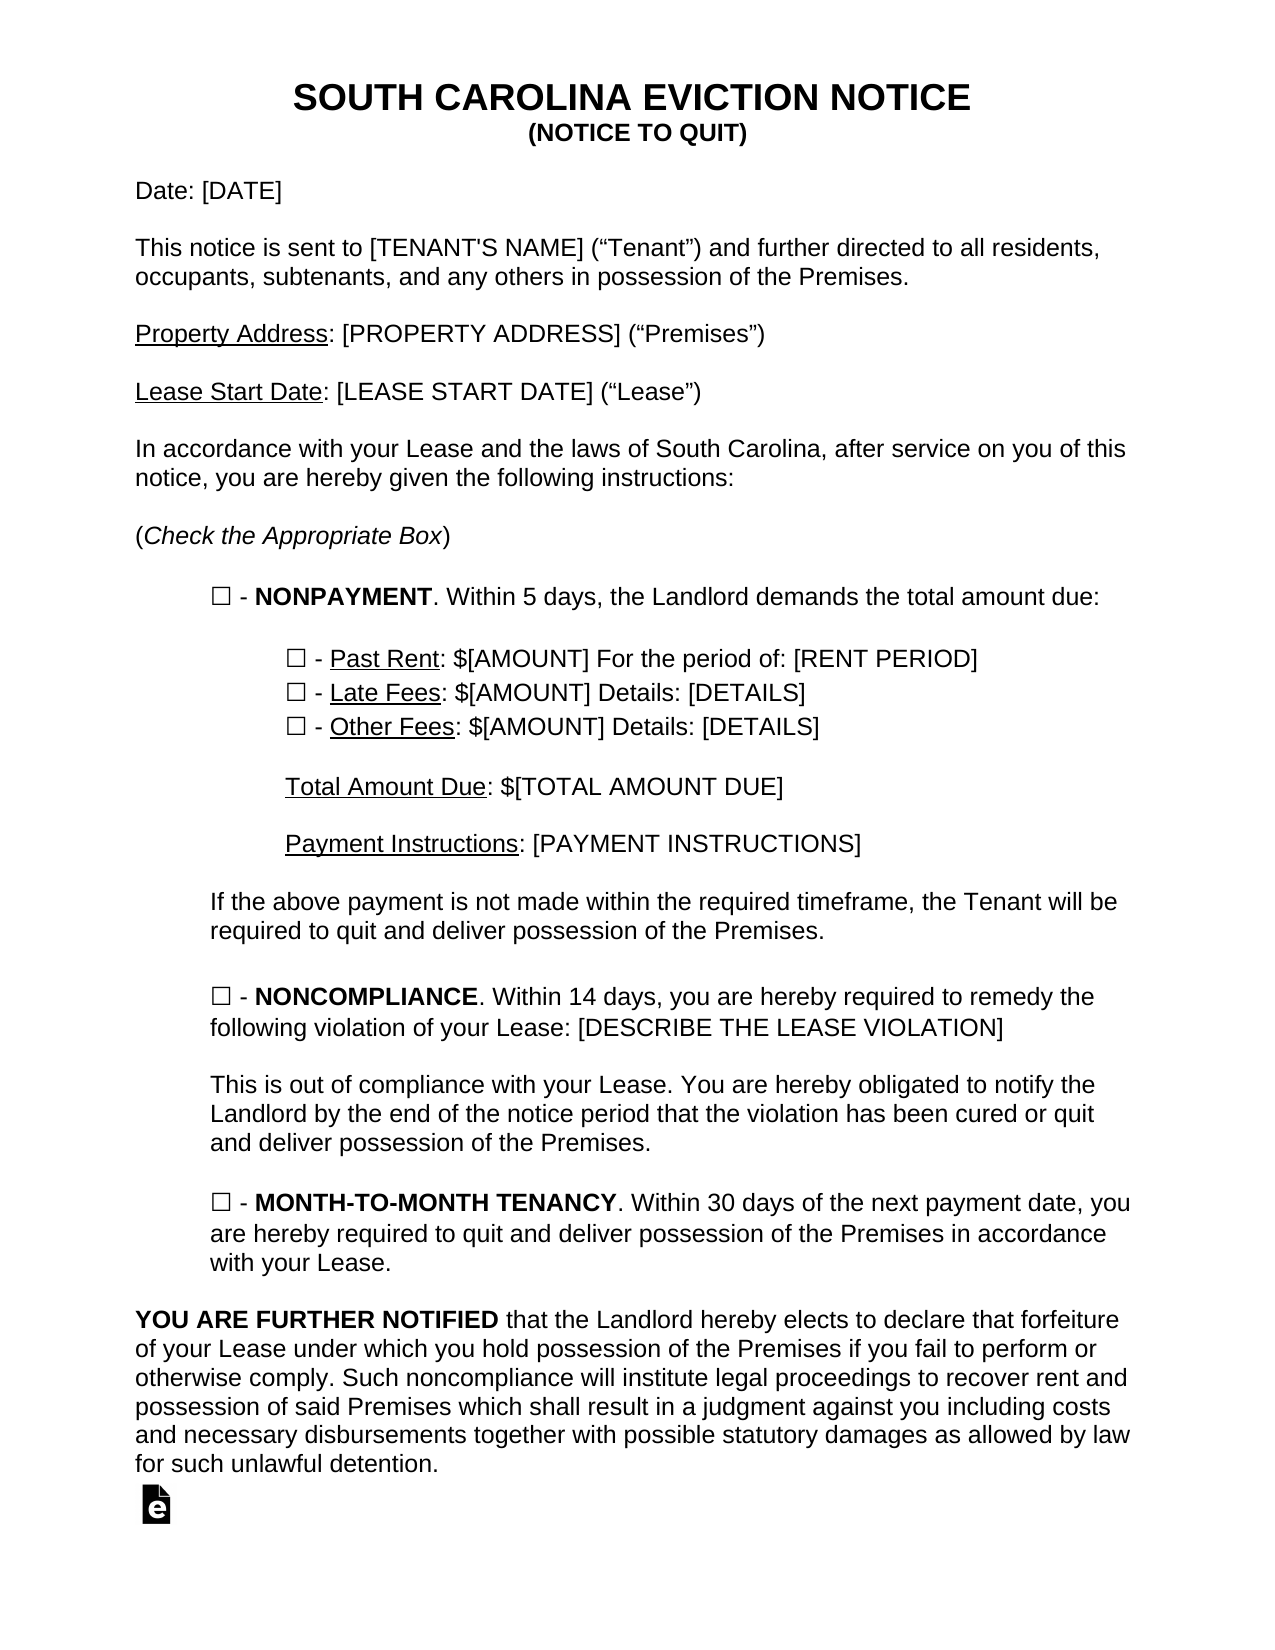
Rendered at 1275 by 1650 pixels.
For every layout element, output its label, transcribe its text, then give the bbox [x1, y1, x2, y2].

text Property Address: [PROPERTY ADDRESS] (“Premises”) [135, 319, 1140, 348]
subtitle (NOTICE TO QUIT) [135, 118, 1140, 147]
text In accordance with your Lease and the laws of South Carolina, after service on you of this notice, you are hereby given the following instructions: [135, 434, 1140, 492]
text ☐ - MONTH-TO-MONTH TENANCY. Within 30 days of the next payment date, you are hereby required to quit and deliver possession of the Premises in accordance with your Lease. [210, 1185, 1140, 1277]
text If the above payment is not made within the required timeframe, the Tenant will be required to quit and deliver possession of the Premises. [210, 887, 1140, 944]
text ☐ - Late Fees: $[AMOUNT] Details: [DETAILS] [285, 675, 1140, 709]
text ☐ - NONPAYMENT. Within 5 days, the Landlord demands the total amount due: [210, 578, 1140, 612]
text YOU ARE FURTHER NOTIFIED that the Landlord hereby elects to declare that forfeiture of your Lease under which you hold possession of the Premises if you fail to perform or otherwise comply. Such noncompliance will institute legal proceedings to recover rent and possession of said Premises which shall result in a judgment against you including costs and necessary disbursements together with possible statutory damages as allowed by law for such unlawful detention. [135, 1305, 1140, 1478]
text Payment Instructions: [PAYMENT INSTRUCTIONS] [285, 829, 1140, 858]
text Date: [DATE] [135, 176, 1140, 204]
subtitle SOUTH CAROLINA EVICTION NOTICE [135, 75, 1140, 118]
text ☐ - Other Fees: $[AMOUNT] Details: [DETAILS] [285, 709, 1140, 743]
text This notice is sent to [TENANT'S NAME] (“Tenant”) and further directed to all residents, occupants, subtenants, and any others in possession of the Premises. [135, 233, 1140, 291]
text This is out of compliance with your Lease. You are hereby obligated to notify the Landlord by the end of the notice period that the violation has been cured or quit and deliver possession of the Premises. [210, 1070, 1140, 1156]
text ☐ - NONCOMPLIANCE. Within 14 days, you are hereby required to remedy the following violation of your Lease: [DESCRIBE THE LEASE VIOLATION] [210, 978, 1140, 1041]
text (Check the Appropriate Box) [135, 521, 1140, 549]
text ☐ - Past Rent: $[AMOUNT] For the period of: [RENT PERIOD] [285, 641, 1140, 675]
text Total Amount Due: $[TOTAL AMOUNT DUE] [285, 772, 1140, 801]
text Lease Start Date: [LEASE START DATE] (“Lease”) [135, 377, 1140, 406]
